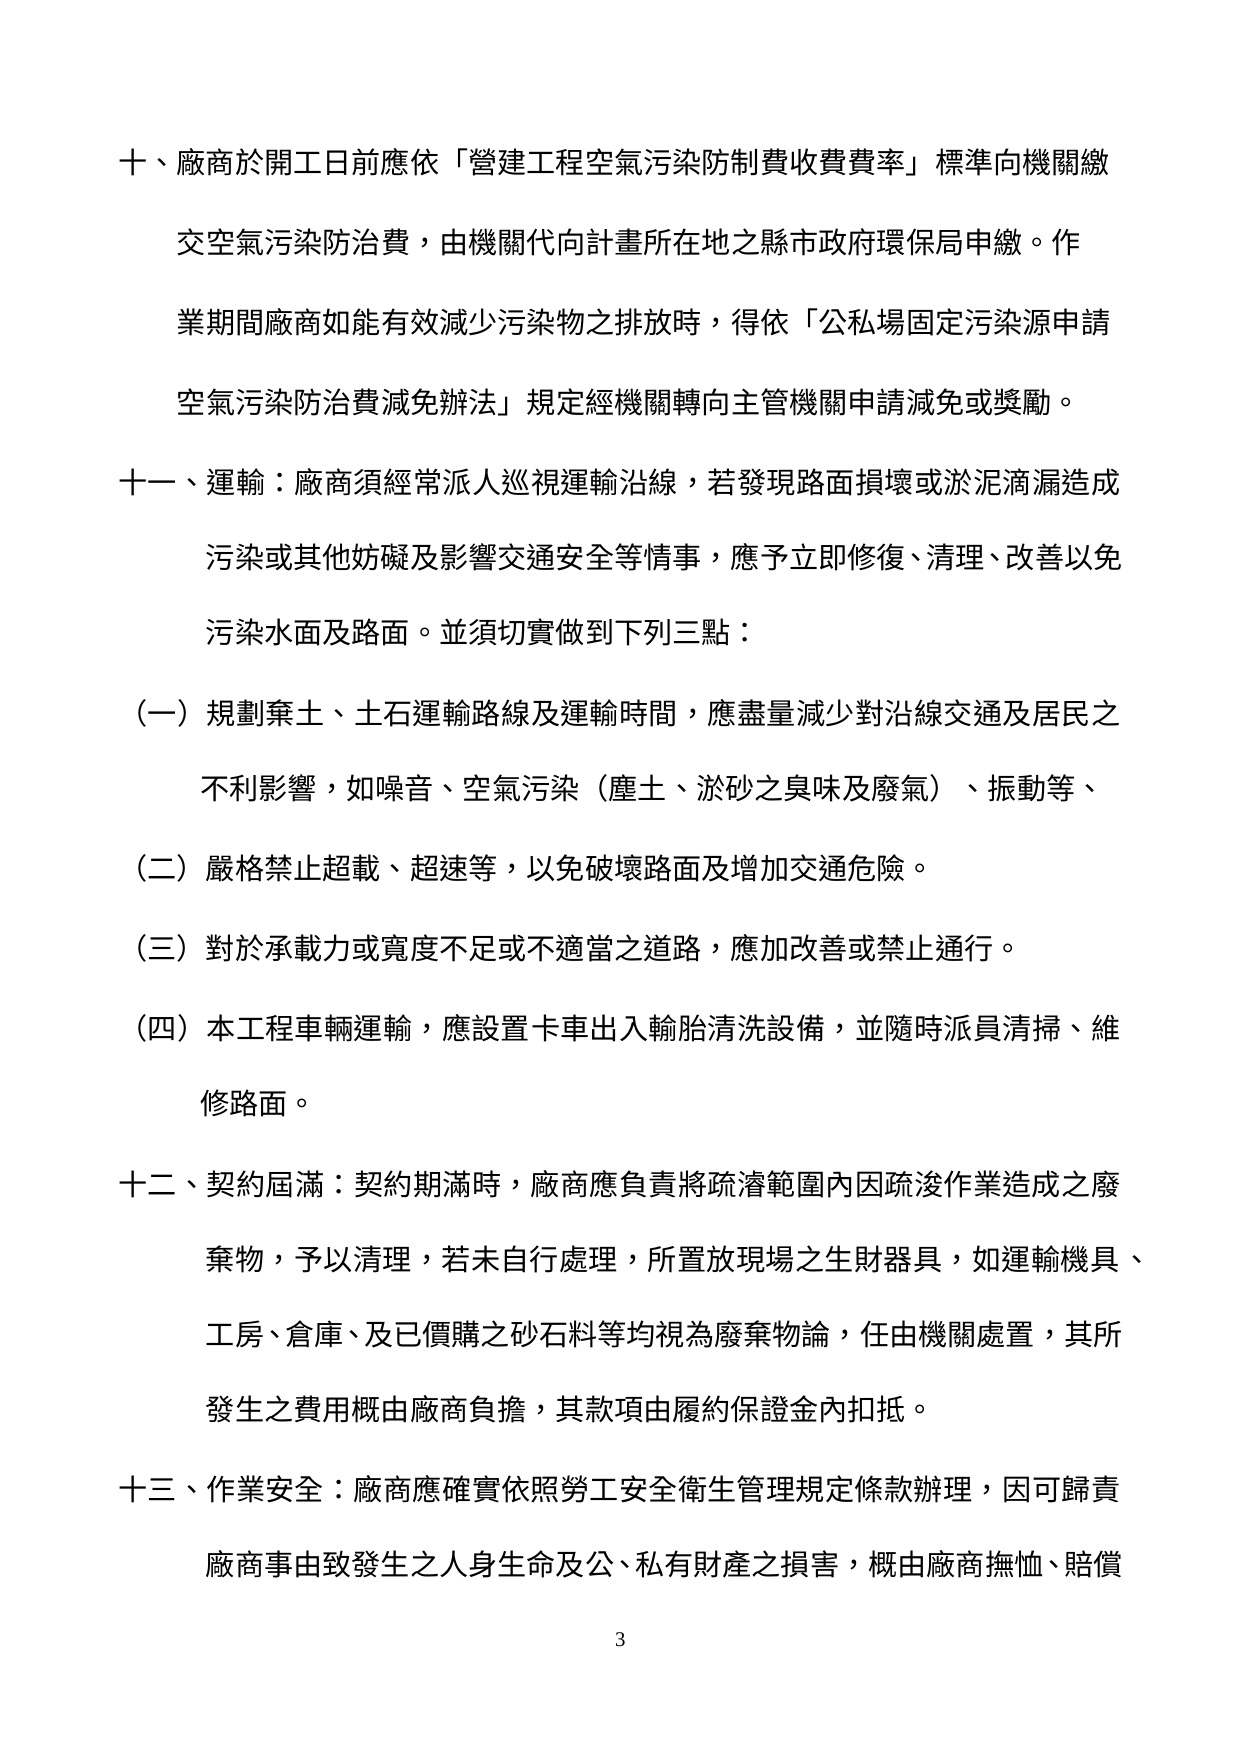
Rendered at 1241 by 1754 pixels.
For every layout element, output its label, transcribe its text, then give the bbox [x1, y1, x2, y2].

text （三）對於承載力或寬度不足或不適當之道路，應加改善或禁止通行。 [118, 909, 1122, 984]
text 十二、契約屆滿：契約期滿時，廠商應負責將疏濬範圍內因疏浚作業造成之廢棄物，予以清理，若未自行處理，所置放現場之生財器具，如運輸機具、工房、倉庫、及已價購之砂石料等均視為廢棄物論，任由機關處置，其所發生之費用概由廠商負擔，其款項由履約保證金內扣抵。 [118, 1145, 1122, 1445]
text 空氣污染防治費減免辦法」規定經機關轉向主管機關申請減免或獎勵。 [177, 363, 1122, 438]
text 十、廠商於開工日前應依「營建工程空氣污染防制費收費費率」標準向機關繳 [118, 123, 1122, 198]
text （二）嚴格禁止超載、超速等，以免破壞路面及增加交通危險。 [118, 829, 1122, 904]
text （一）規劃棄土、土石運輸路線及運輸時間，應盡量減少對沿線交通及居民之不利影響，如噪音、空氣污染（塵土、淤砂之臭味及廢氣）、振動等、 [118, 674, 1122, 824]
text 交空氣污染防治費，由機關代向計畫所在地之縣市政府環保局申繳。作 [177, 203, 1122, 278]
text 十三、作業安全：廠商應確實依照勞工安全衛生管理規定條款辦理，因可歸責廠商事由致發生之人身生命及公、私有財產之損害，概由廠商撫恤、賠償 [118, 1450, 1122, 1600]
text 十一、運輸：廠商須經常派人巡視運輸沿線，若發現路面損壞或淤泥滴漏造成污染或其他妨礙及影響交通安全等情事，應予立即修復、清理、改善以免污染水面及路面。並須切實做到下列三點： [118, 444, 1122, 669]
text 業期間廠商如能有效減少污染物之排放時，得依「公私場固定污染源申請 [177, 283, 1122, 358]
text （四）本工程車輛運輸，應設置卡車出入輸胎清洗設備，並隨時派員清掃、維修路面。 [118, 989, 1122, 1139]
